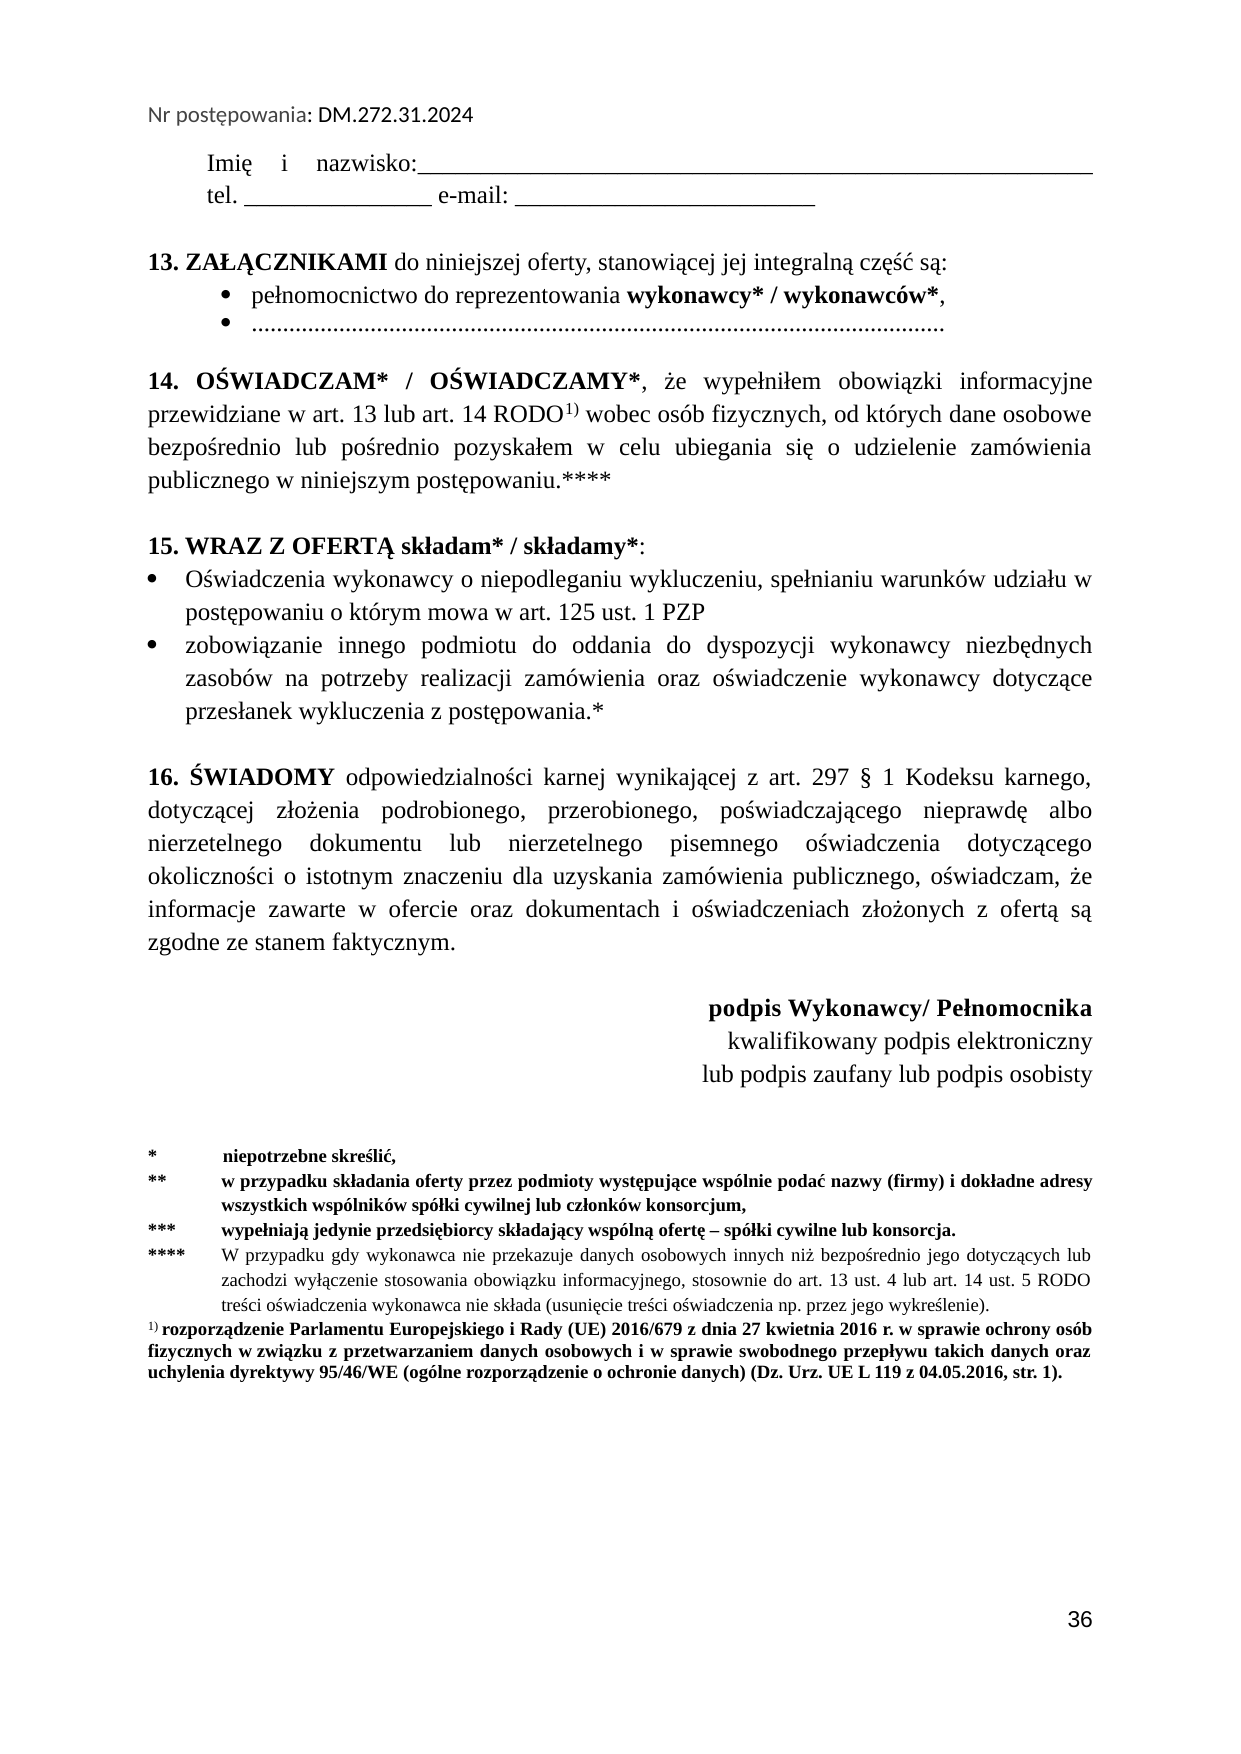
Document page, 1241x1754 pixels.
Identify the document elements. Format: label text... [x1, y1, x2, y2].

list zobowiązanie innego podmiotu do oddania do dyspozycji wykonawcy niezbędnych zasobów na potrzeby realizacji zamówienia oraz oświadczenie wykonawcy dotyczące przesłanek wykluczenia z postępowania.* [148, 630, 1093, 725]
text ** w przypadku składania oferty przez podmioty występujące wspólnie podać nazwy (firmy) i dokładne adresy wszystkich wspólników spółki cywilnej lub członków konsorcjum, [148, 1169, 1093, 1216]
text *** wypełniają jedynie przedsiębiorcy składający wspólną ofertę – spółki cywilne lub konsorcja. [148, 1219, 1093, 1241]
text 15. WRAZ Z OFERTĄ składam* / składamy*: [148, 531, 1093, 560]
list ............................................................................................................... [221, 308, 1093, 337]
list Oświadczenia wykonawcy o niepodleganiu wykluczeniu, spełnianiu warunków udziału w postępowaniu o którym mowa w art. 125 ust. 1 PZP [148, 564, 1093, 626]
subtitle 1) rozporządzenie Parlamentu Europejskiego i Rady (UE) 2016/679 z dnia 27 kwietnia 2016 r. w sprawie ochrony osób fizycznych w związku z przetwarzaniem danych osobowych i w sprawie swobodnego przepływu takich danych oraz uchylenia dyrektywy 95/46/WE (ogólne rozporządzenie o ochronie danych) (Dz. Urz. UE L 119 z 04.05.2016, str. 1). [148, 1318, 1093, 1383]
text 13. ZAŁĄCZNIKAMI do niniejszej oferty, stanowiącej jej integralną część są: [148, 247, 1093, 275]
text Imię i nazwisko:______________________________________________________ tel. _______________ e-mail: ________________________ [207, 148, 1093, 209]
text podpis Wykonawcy/ Pełnomocnika [148, 993, 1093, 1022]
text 14. OŚWIADCZAM* / OŚWIADCZAMY*, że wypełniłem obowiązki informacyjne przewidziane w art. 13 lub art. 14 RODO1) wobec osób fizycznych, od których dane osobowe bezpośrednio lub pośrednio pozyskałem w celu ubiegania się o udzielenie zamówienia publicznego w niniejszym postępowaniu.**** [148, 366, 1093, 494]
text lub podpis zaufany lub podpis osobisty [148, 1059, 1093, 1088]
text kwalifikowany podpis elektroniczny [709, 1026, 1093, 1055]
text **** W przypadku gdy wykonawca nie przekazuje danych osobowych innych niż bezpośrednio jego dotyczących lub zachodzi wyłączenie stosowania obowiązku informacyjnego, stosownie do art. 13 ust. 4 lub art. 14 ust. 5 RODO treści oświadczenia wykonawca nie składa (usunięcie treści oświadczenia np. przez jego wykreślenie). [148, 1244, 1093, 1315]
list pełnomocnictwo do reprezentowania wykonawcy* / wykonawców*, [221, 280, 1093, 308]
text 16. ŚWIADOMY odpowiedzialności karnej wynikającej z art. 297 § 1 Kodeksu karnego, dotyczącej złożenia podrobionego, przerobionego, poświadczającego nieprawdę albo nierzetelnego dokumentu lub nierzetelnego pisemnego oświadczenia dotyczącego okoliczności o istotnym znaczeniu dla uzyskania zamówienia publicznego, oświadczam, że informacje zawarte w ofercie oraz dokumentach i oświadczeniach złożonych z ofertą są zgodne ze stanem faktycznym. [148, 762, 1093, 956]
text * niepotrzebne skreślić, [148, 1145, 1093, 1166]
